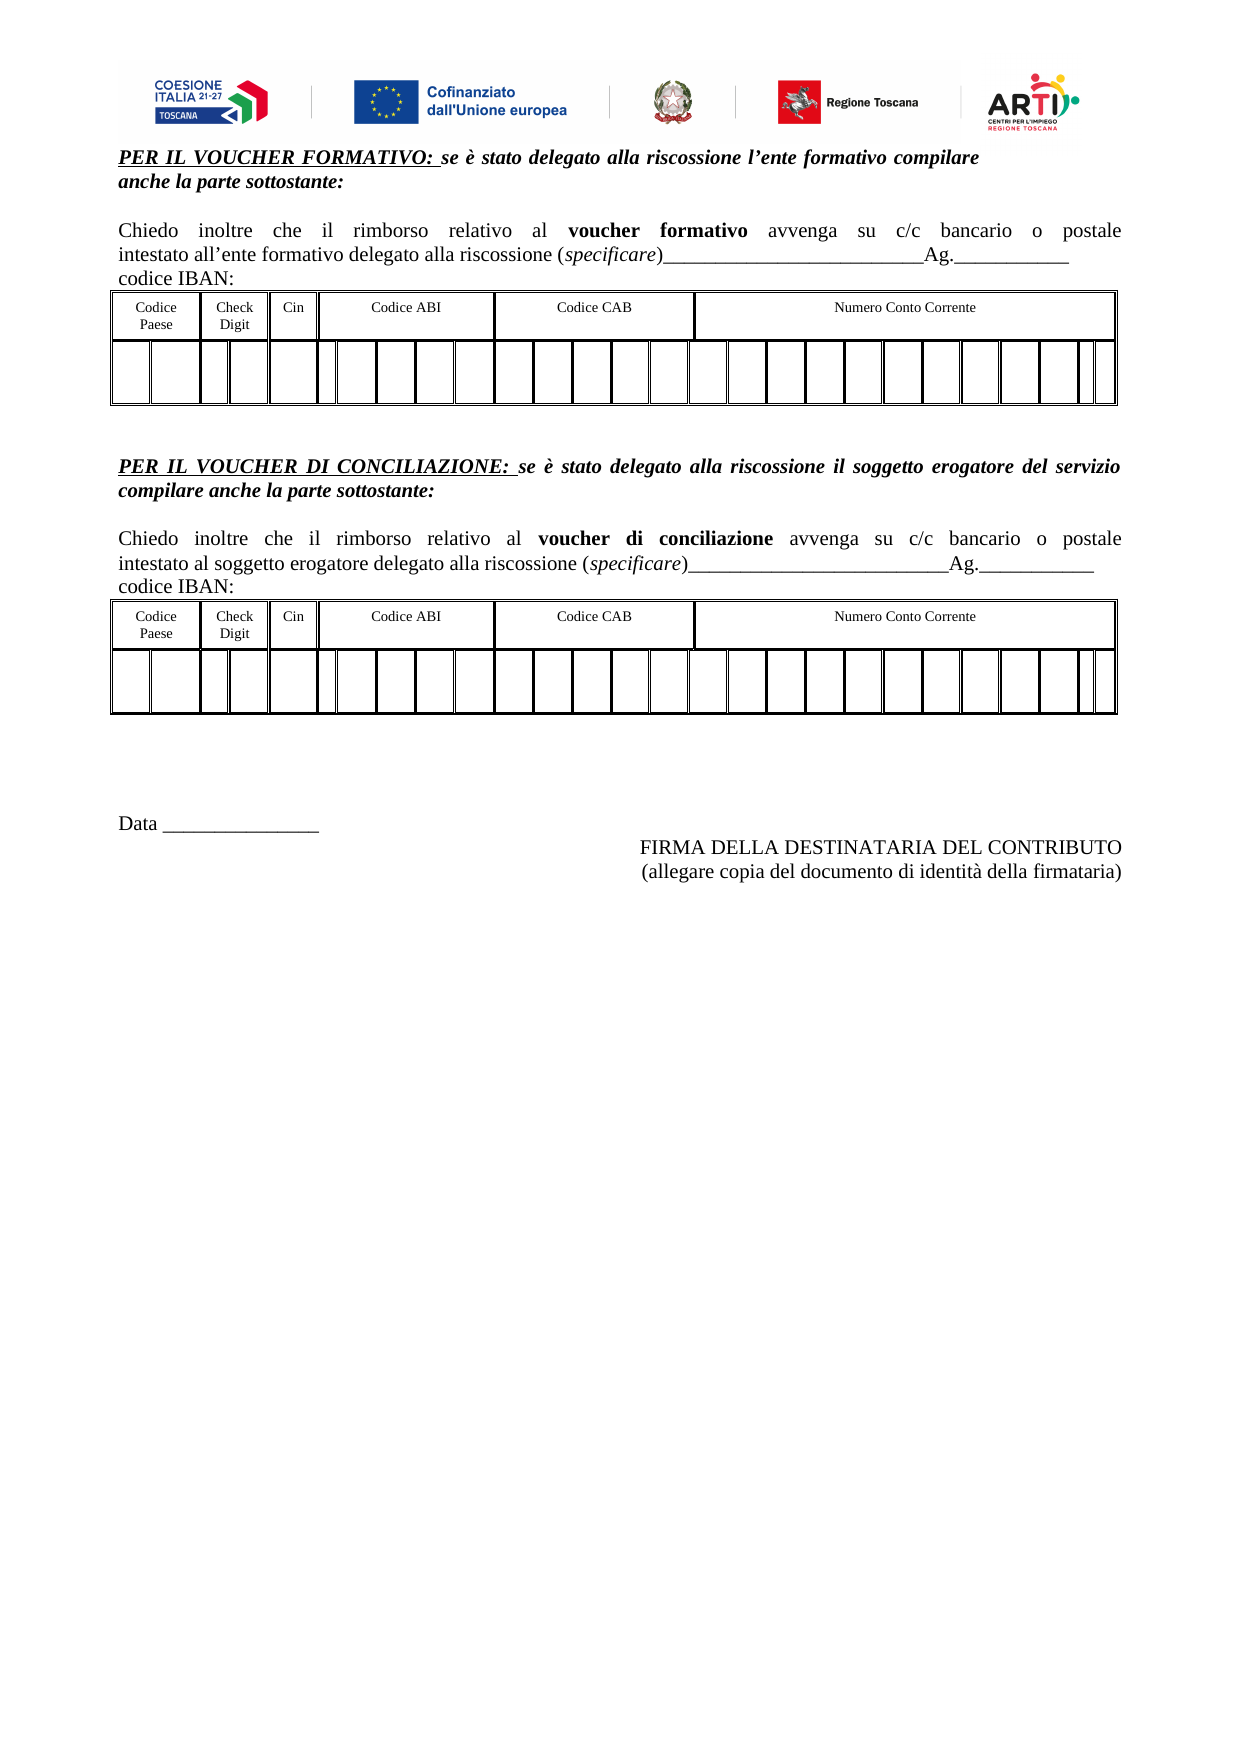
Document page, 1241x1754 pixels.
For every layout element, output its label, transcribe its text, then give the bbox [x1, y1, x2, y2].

text codice IBAN: [118, 266, 1122, 290]
table_cell [885, 342, 921, 403]
table_cell [202, 651, 227, 712]
table_cell [651, 342, 687, 403]
table_cell [152, 342, 199, 403]
table_cell [152, 651, 199, 712]
table_cell [690, 651, 726, 712]
table_cell [417, 651, 453, 712]
table_header Codice CAB [496, 602, 693, 648]
table_cell [1002, 342, 1038, 403]
table_cell [768, 651, 804, 712]
table_header Check Digit [202, 602, 267, 648]
table_cell [378, 651, 414, 712]
table_cell [231, 342, 267, 403]
table_cell [456, 342, 493, 403]
table_cell [338, 342, 375, 403]
table_header Codice ABI [320, 602, 493, 648]
text (allegare copia del documento di identità della firmataria) [493, 859, 1122, 883]
table_cell [1080, 342, 1093, 403]
table_cell [729, 342, 765, 403]
table_cell [1002, 651, 1038, 712]
table_cell [651, 651, 687, 712]
table_cell [1041, 651, 1077, 712]
table_cell [535, 342, 571, 403]
text Data _______________ [118, 811, 1122, 835]
table_cell [535, 651, 571, 712]
text PER IL VOUCHER FORMATIVO: se è stato delegato alla riscossione l’ente formativo compilare anche la parte sottostante: [118, 145, 1122, 193]
table_cell [924, 342, 959, 403]
table_cell [319, 342, 335, 403]
table_cell [1096, 342, 1114, 403]
text PER IL VOUCHER DI CONCILIAZIONE: se è stato delegato alla riscossione il soggetto erogatore del servizio compilare anche la parte sottostante: [118, 454, 1122, 502]
table_cell [113, 651, 149, 712]
table_cell [729, 651, 765, 712]
table_cell [496, 342, 532, 403]
table_header Numero Conto Corrente [696, 293, 1114, 339]
table_cell [319, 651, 335, 712]
table_cell [456, 651, 493, 712]
table_cell [807, 651, 843, 712]
table_header Codice Paese [113, 293, 199, 339]
table_header Numero Conto Corrente [696, 602, 1114, 648]
text FIRMA DELLA DESTINATARIA DEL CONTRIBUTO [118, 835, 1122, 859]
table_cell [1080, 651, 1093, 712]
text Chiedo inoltre che il rimborso relativo al voucher di conciliazione avvenga su c/c bancario o postale intestato al soggetto erogatore delegato alla riscossione (specificare)_________________________Ag.___________ [118, 526, 1122, 574]
picture [980, 53, 1083, 156]
table_cell [846, 342, 881, 403]
table_cell [1096, 651, 1114, 712]
table_header Cin [271, 602, 316, 648]
table_cell [496, 651, 532, 712]
table_header Codice ABI [320, 293, 493, 339]
table_header Codice Paese [113, 602, 199, 648]
table_cell [574, 651, 610, 712]
table_cell [417, 342, 453, 403]
table_cell [963, 651, 998, 712]
table_header Codice CAB [496, 293, 693, 339]
table_cell [202, 342, 227, 403]
table_header Check Digit [202, 293, 267, 339]
table_cell [807, 342, 843, 403]
table_cell [271, 651, 316, 712]
table_cell [271, 342, 316, 403]
text Chiedo inoltre che il rimborso relativo al voucher formativo avvenga su c/c bancario o postale intestato all’ente formativo delegato alla riscossione (specificare)_________________________Ag.___________ [118, 217, 1122, 266]
table_cell [1041, 342, 1077, 403]
table_cell [690, 342, 726, 403]
table_cell [846, 651, 881, 712]
table_cell [378, 342, 414, 403]
table_cell [924, 651, 959, 712]
table_cell [885, 651, 921, 712]
table_cell [768, 342, 804, 403]
table_cell [338, 651, 375, 712]
text codice IBAN: [118, 574, 1122, 598]
table_cell [613, 651, 648, 712]
table_cell [963, 342, 998, 403]
table_cell [231, 651, 267, 712]
table_cell [113, 342, 149, 403]
table_cell [613, 342, 648, 403]
table_header Cin [271, 293, 316, 339]
table_cell [574, 342, 610, 403]
